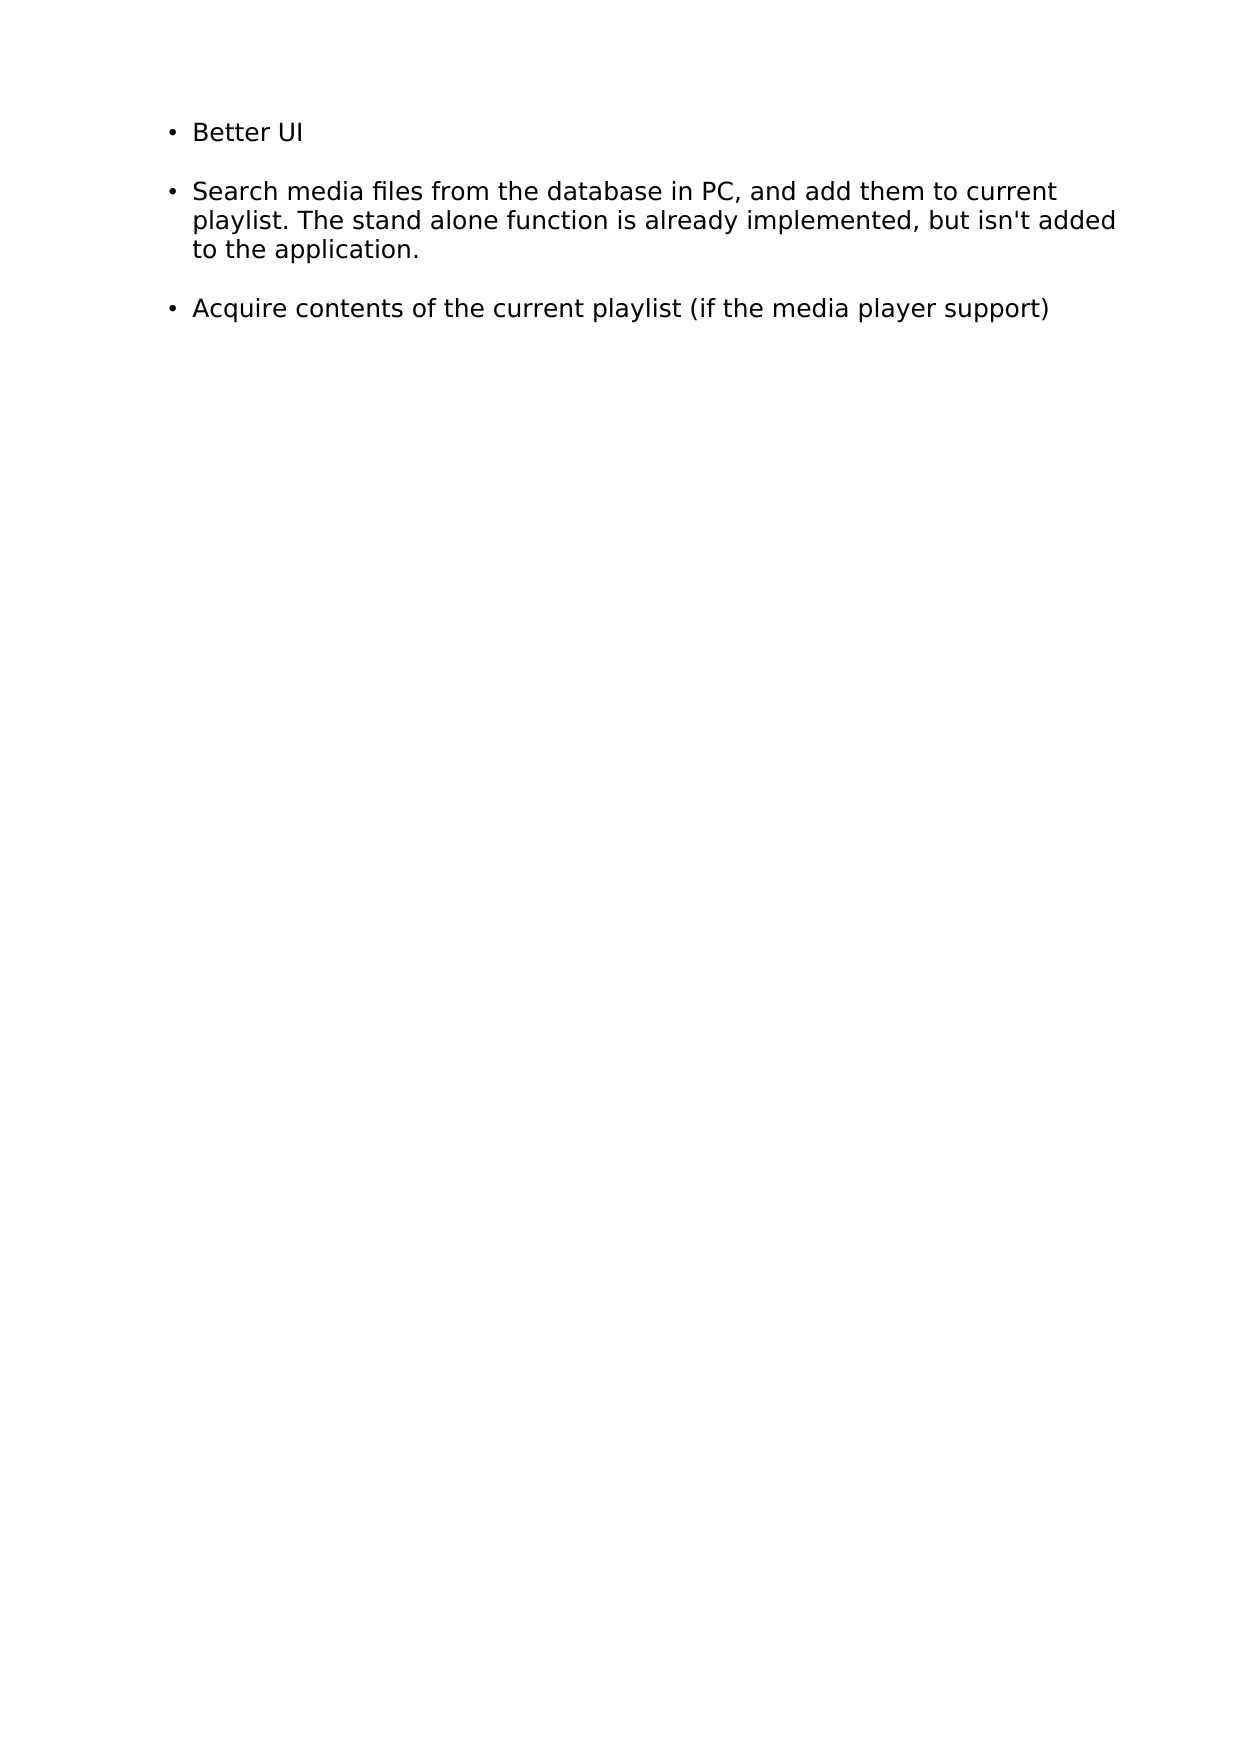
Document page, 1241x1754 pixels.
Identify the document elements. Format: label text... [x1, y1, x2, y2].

list Better UI [177, 118, 1122, 147]
list Search media files from the database in PC, and add them to current playlist. The stand alone function is already implemented, but isn't added to the application. [177, 177, 1122, 264]
list Acquire contents of the current playlist (if the media player support) [177, 294, 1122, 323]
